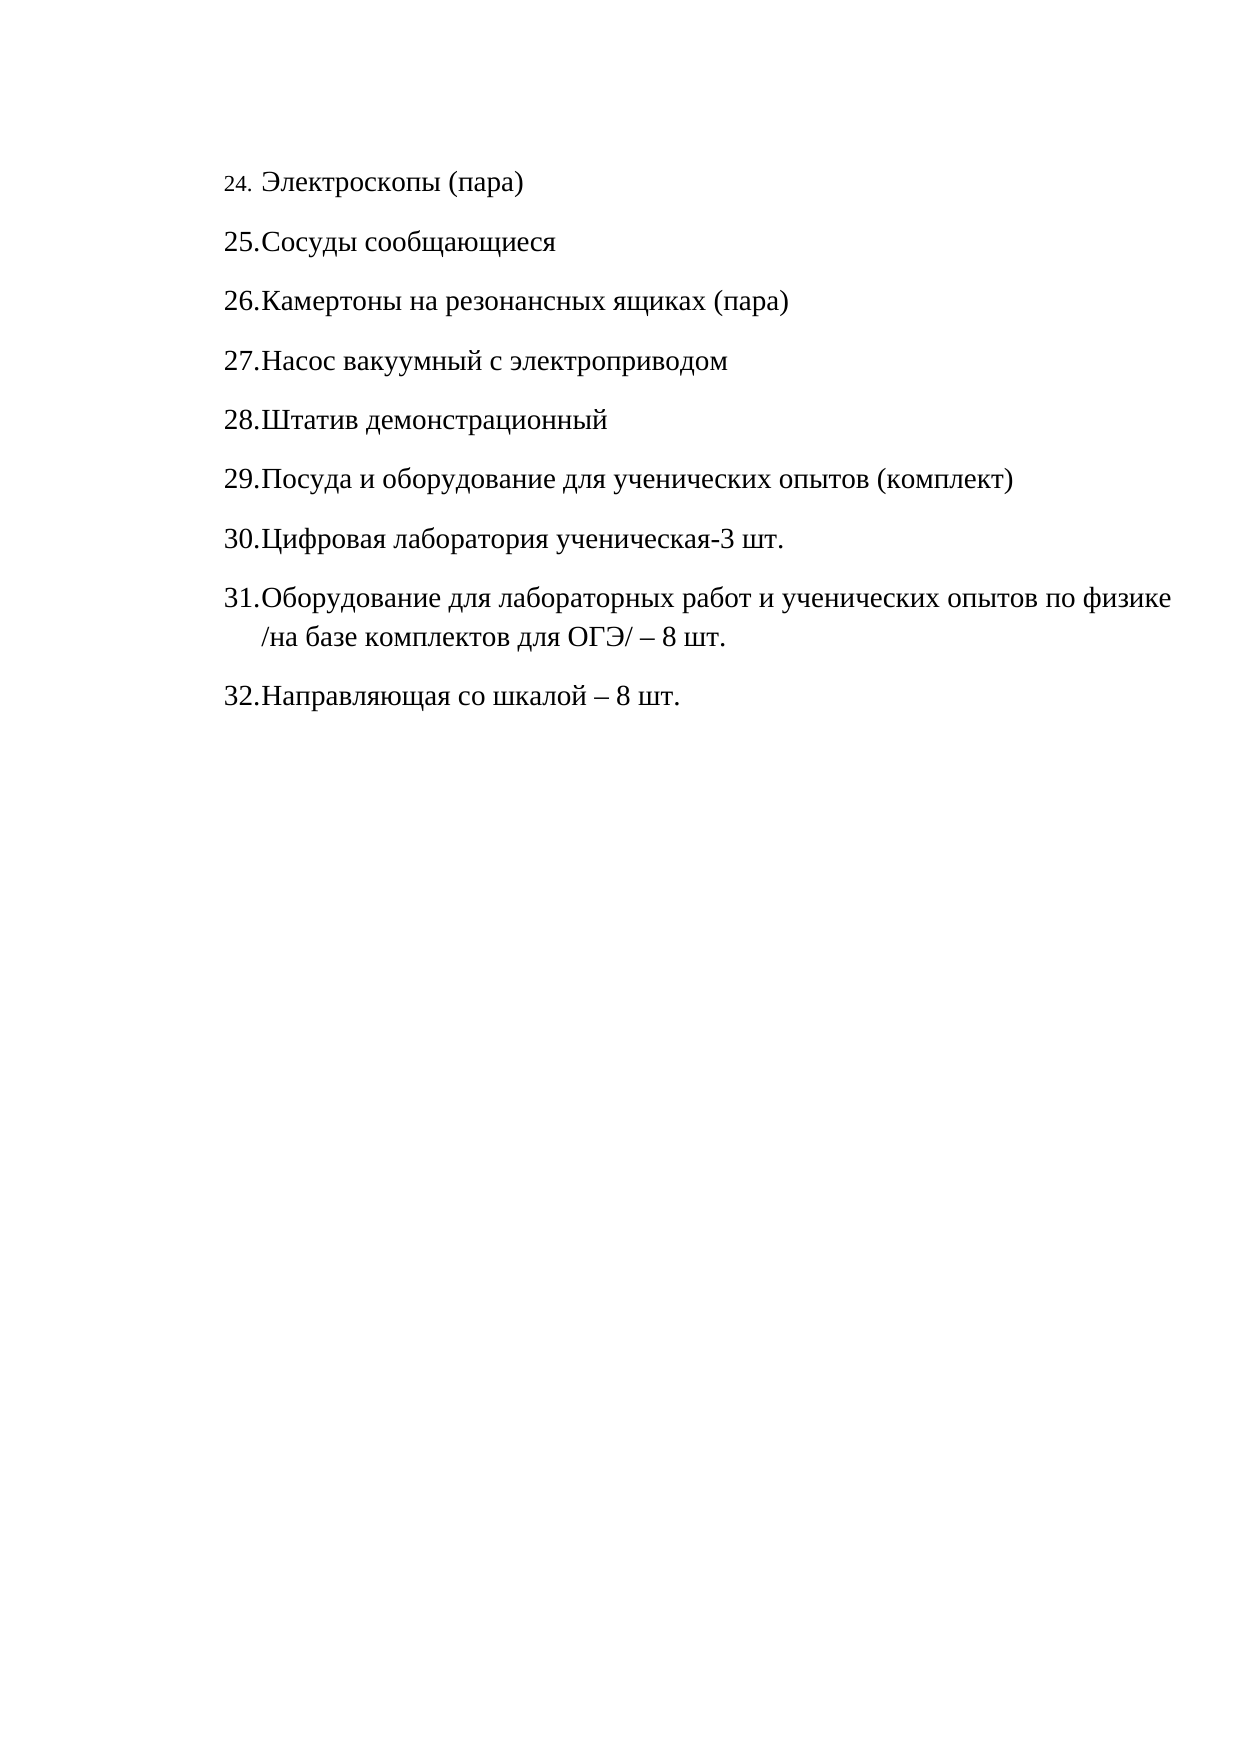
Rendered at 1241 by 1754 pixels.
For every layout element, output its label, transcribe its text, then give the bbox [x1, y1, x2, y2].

list Электроскопы (пара) [224, 164, 1205, 198]
list Штатив демонстрационный [224, 402, 1205, 436]
list Насос вакуумный с электроприводом [224, 343, 1205, 376]
list Посуда и оборудование для ученических опытов (комплект) [224, 461, 1205, 495]
list Оборудование для лабораторных работ и ученических опытов по физике /на базе комплектов для ОГЭ/ – 8 шт. [224, 580, 1205, 652]
list Направляющая со шкалой – 8 шт. [224, 678, 1205, 712]
list Сосуды сообщающиеся [224, 224, 1205, 257]
list Цифровая лаборатория ученическая-3 шт. [224, 521, 1205, 554]
list Камертоны на резонансных ящиках (пара) [224, 283, 1205, 317]
